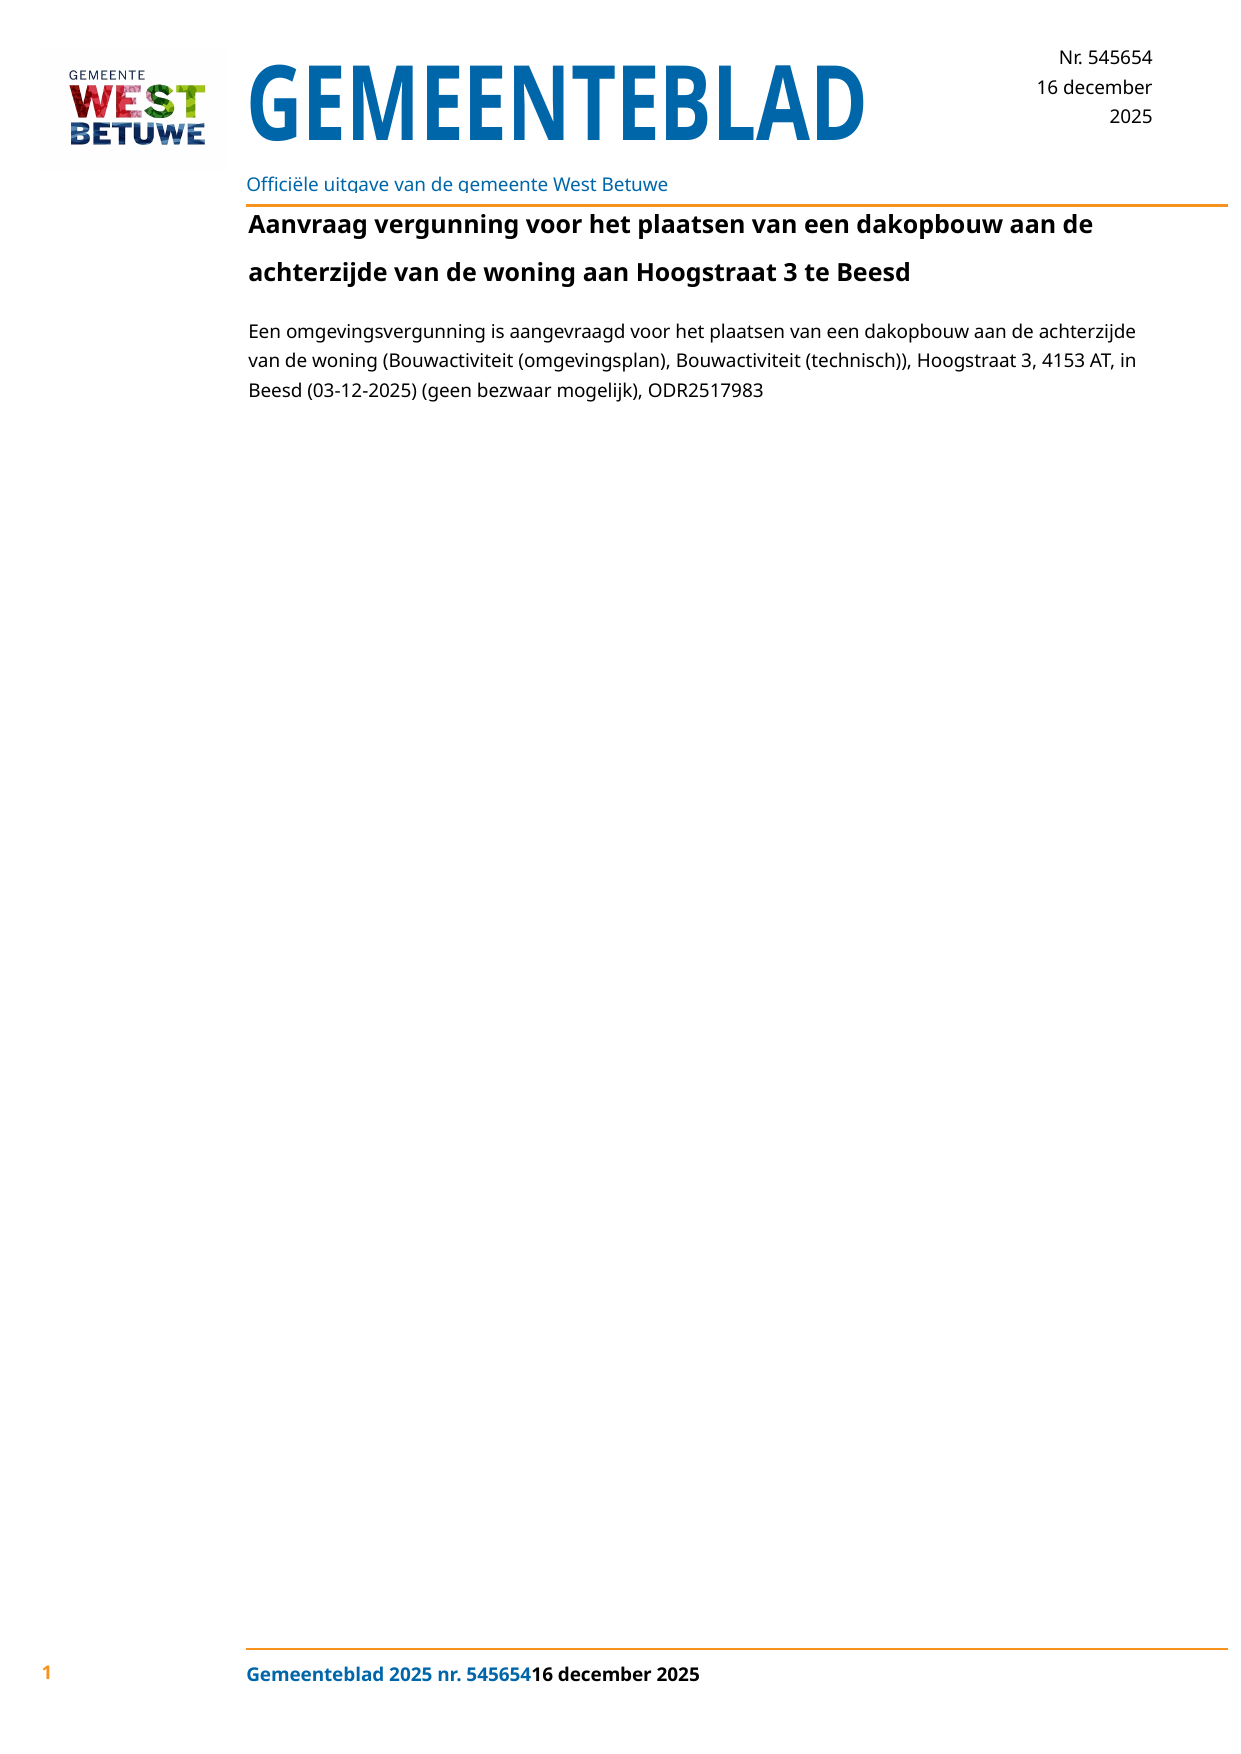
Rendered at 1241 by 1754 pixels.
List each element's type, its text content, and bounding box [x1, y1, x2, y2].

text Een omgevingsvergunning is aangevraagd voor het plaatsen van een dakopbouw aan de achterzijde van de woning (Bouwactiviteit (omgevingsplan), Bouwactiviteit (technisch)), Hoogstraat 3, 4153 AT, in Beesd (03-12-2025) (geen bezwaar mogelijk), ODR2517983 [248, 318, 1152, 403]
text Aanvraag vergunning voor het plaatsen van een dakopbouw aan de achterzijde van de woning aan Hoogstraat 3 te Beesd [248, 207, 1152, 288]
picture [41, 47, 231, 172]
